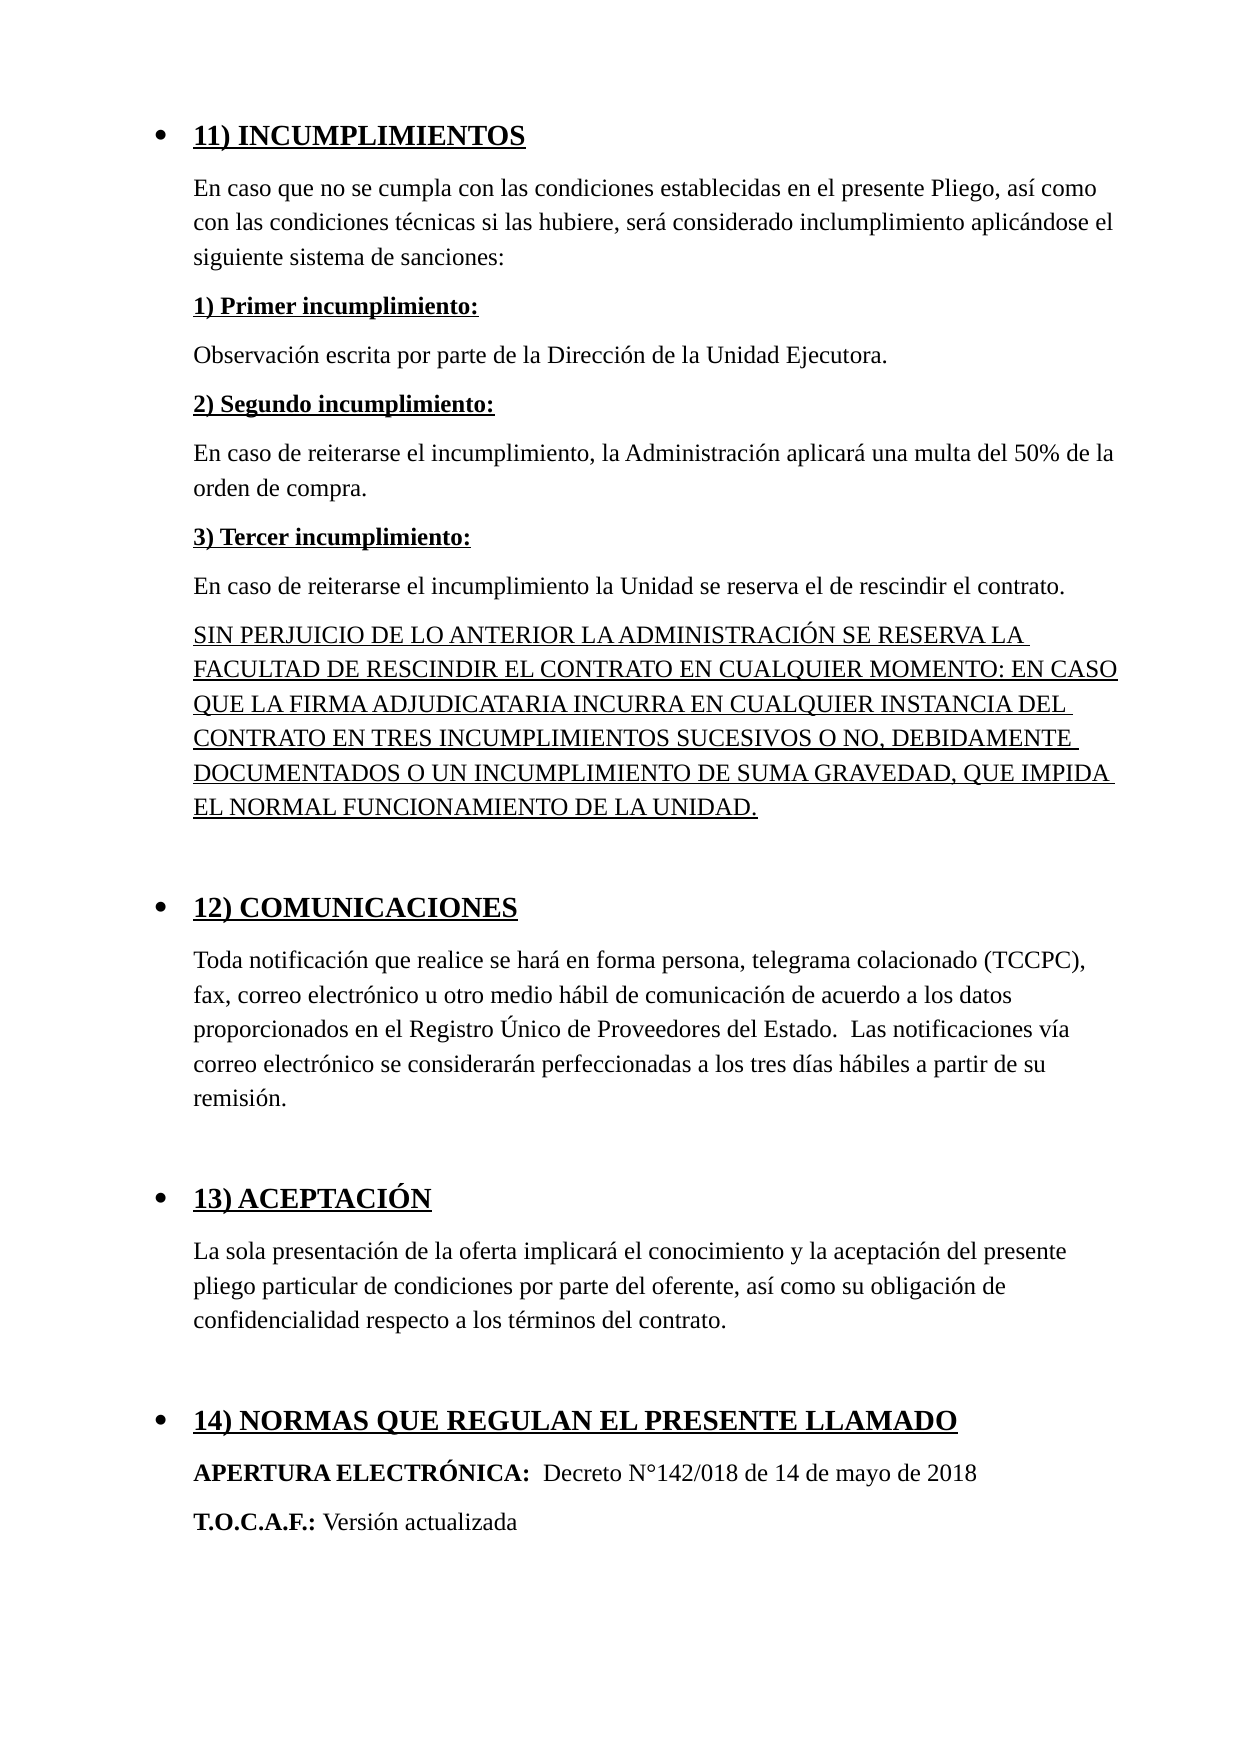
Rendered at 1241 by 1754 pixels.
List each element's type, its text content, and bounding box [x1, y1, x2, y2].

text APERTURA ELECTRÓNICA: Decreto N°142/018 de 14 de mayo de 2018 [193, 1458, 1122, 1487]
text En caso de reiterarse el incumplimiento, la Administración aplicará una multa del 50% de la orden de compra. [193, 438, 1122, 501]
text 3) Tercer incumplimiento: [193, 522, 1122, 551]
list 11) INCUMPLIMIENTOS [156, 118, 1122, 152]
text En caso que no se cumpla con las condiciones establecidas en el presente Pliego, así como con las condiciones técnicas si las hubiere, será considerado inclumplimiento aplicándose el siguiente sistema de sanciones: [193, 173, 1122, 271]
text La sola presentación de la oferta implicará el conocimiento y la aceptación del presente pliego particular de condiciones por parte del oferente, así como su obligación de confidencialidad respecto a los términos del contrato. [193, 1236, 1122, 1334]
text Toda notificación que realice se hará en forma persona, telegrama colacionado (TCCPC), fax, correo electrónico u otro medio hábil de comunicación de acuerdo a los datos proporcionados en el Registro Único de Proveedores del Estado. Las notificaciones vía correo electrónico se considerarán perfeccionadas a los tres días hábiles a partir de su remisión. [193, 945, 1122, 1112]
text 1) Primer incumplimiento: [193, 291, 1122, 320]
text En caso de reiterarse el incumplimiento la Unidad se reserva el de rescindir el contrato. [193, 571, 1122, 599]
list 13) ACEPTACIÓN [156, 1181, 1122, 1215]
text Observación escrita por parte de la Dirección de la Unidad Ejecutora. [193, 340, 1122, 369]
text SIN PERJUICIO DE LO ANTERIOR LA ADMINISTRACIÓN SE RESERVA LA FACULTAD DE RESCINDIR EL CONTRATO EN CUALQUIER MOMENTO: EN CASO QUE LA FIRMA ADJUDICATARIA INCURRA EN CUALQUIER INSTANCIA DEL CONTRATO EN TRES INCUMPLIMIENTOS SUCESIVOS O NO, DEBIDAMENTE DOCUMENTADOS O UN INCUMPLIMIENTO DE SUMA GRAVEDAD, QUE IMPIDA EL NORMAL FUNCIONAMIENTO DE LA UNIDAD. [193, 620, 1122, 821]
text 2) Segundo incumplimiento: [193, 389, 1122, 418]
list 12) COMUNICACIONES [156, 890, 1122, 924]
text T.O.C.A.F.: Versión actualizada [193, 1507, 1122, 1536]
list 14) NORMAS QUE REGULAN EL PRESENTE LLAMADO [156, 1403, 1122, 1437]
